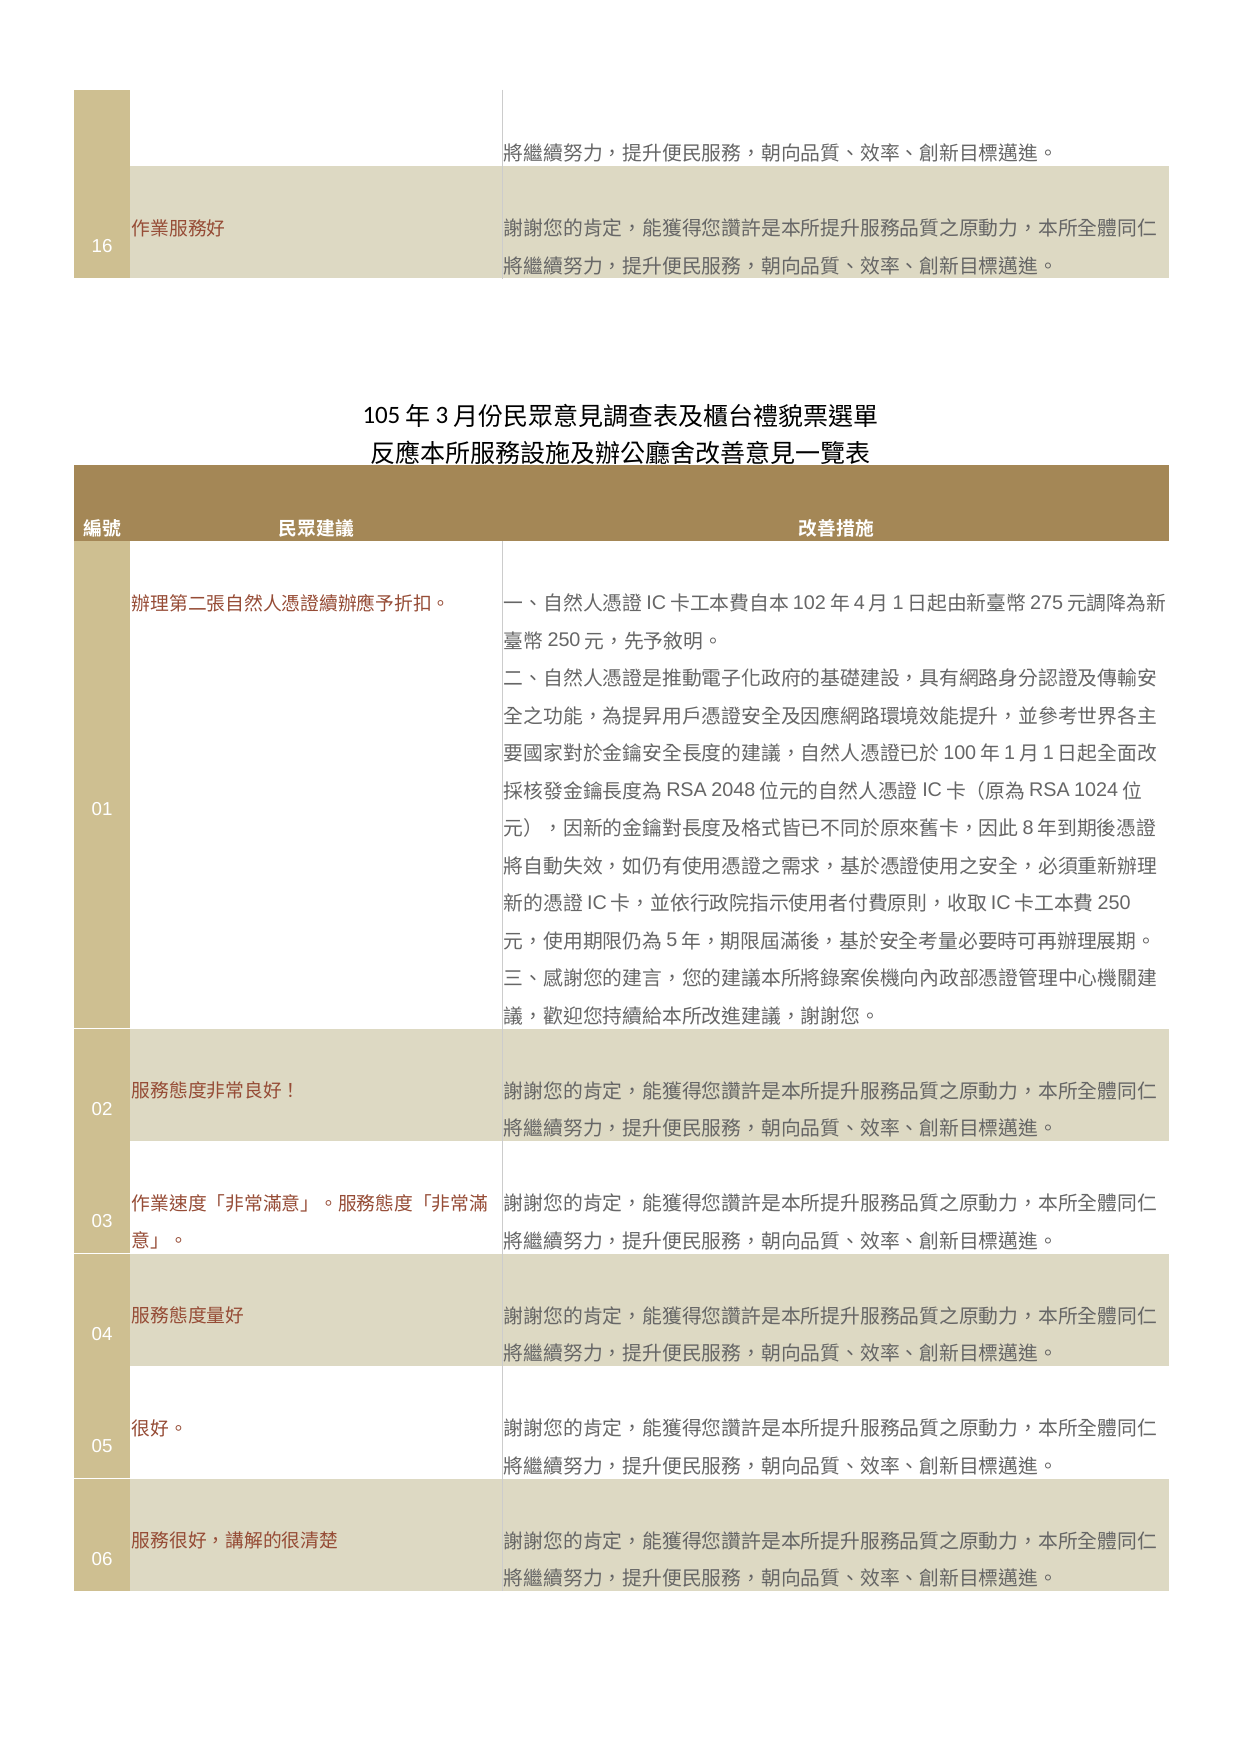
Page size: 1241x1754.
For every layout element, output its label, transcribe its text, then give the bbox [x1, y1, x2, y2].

table_cell 服務很好，講解的很清楚 [130, 1479, 502, 1591]
table_cell 謝謝您的肯定，能獲得您讚許是本所提升服務品質之原動力，本所全體同仁將繼續努力，提升便民服務，朝向品質、效率、創新目標邁進。 [503, 1254, 1169, 1366]
table_cell [74, 90, 130, 166]
table_cell 16 [74, 166, 130, 278]
table_cell 01 [74, 541, 130, 1028]
table_cell 謝謝您的肯定，能獲得您讚許是本所提升服務品質之原動力，本所全體同仁將繼續努力，提升便民服務，朝向品質、效率、創新目標邁進。 [503, 1141, 1169, 1253]
table_cell 02 [74, 1029, 130, 1141]
table_cell 服務態度量好 [130, 1254, 502, 1366]
table_cell 04 [74, 1254, 130, 1366]
table_cell 很好。 [130, 1366, 502, 1478]
table_header 民眾建議 [130, 465, 502, 541]
table_cell 謝謝您的肯定，能獲得您讚許是本所提升服務品質之原動力，本所全體同仁將繼續努力，提升便民服務，朝向品質、效率、創新目標邁進。 [503, 1029, 1169, 1141]
text 反應本所服務設施及辦公廳舍改善意見一覽表 [75, 427, 1165, 464]
table_cell 作業服務好 [130, 166, 502, 278]
table_cell 06 [74, 1479, 130, 1591]
table_cell [130, 90, 502, 166]
table_cell 將繼續努力，提升便民服務，朝向品質、效率、創新目標邁進。 [503, 90, 1169, 166]
table_cell 辦理第二張自然人憑證續辦應予折扣。 [130, 541, 502, 1028]
text 105年3月份民眾意見調查表及櫃台禮貌票選單 [75, 389, 1165, 427]
table_cell 謝謝您的肯定，能獲得您讚許是本所提升服務品質之原動力，本所全體同仁將繼續努力，提升便民服務，朝向品質、效率、創新目標邁進。 [503, 166, 1169, 278]
table_cell 03 [74, 1141, 130, 1253]
table_header 改善措施 [502, 465, 1169, 541]
table_cell 謝謝您的肯定，能獲得您讚許是本所提升服務品質之原動力，本所全體同仁將繼續努力，提升便民服務，朝向品質、效率、創新目標邁進。 [503, 1366, 1169, 1478]
table_cell 05 [74, 1366, 130, 1478]
table_cell 服務態度非常良好！ [130, 1029, 502, 1141]
table_cell 作業速度「非常滿意」。服務態度「非常滿意」。 [130, 1141, 502, 1253]
table_cell 一、自然人憑證IC卡工本費自本102年4月1日起由新臺幣275元調降為新臺幣250元，先予敘明。 二、自然人憑證是推動電子化政府的基礎建設，具有網路身分認證及傳輸安全之功能，為提昇用戶憑證安全及因應網路環境效能提升，並參考世界各主要國家對於金鑰安全長度的建議，自然人憑證已於100年1月1日起全面改採核發金鑰長度為RSA 2048位元的自然人憑證 IC卡（原為RSA 1024位元），因新的金鑰對長度及格式皆已不同於原來舊卡，因此8年到期後憑證將自動失效，如仍有使用憑證之需求，基於憑證使用之安全，必須重新辦理新的憑證IC卡，並依行政院指示使用者付費原則，收取IC卡工本費250元，使用期限仍為5年，期限屆滿後，基於安全考量必要時可再辦理展期。 三、感謝您的建言，您的建議本所將錄案俟機向內政部憑證管理中心機關建議，歡迎您持續給本所改進建議，謝謝您。 [503, 541, 1169, 1028]
table_header 編號 [74, 465, 130, 541]
table_cell 謝謝您的肯定，能獲得您讚許是本所提升服務品質之原動力，本所全體同仁將繼續努力，提升便民服務，朝向品質、效率、創新目標邁進。 [503, 1479, 1169, 1591]
